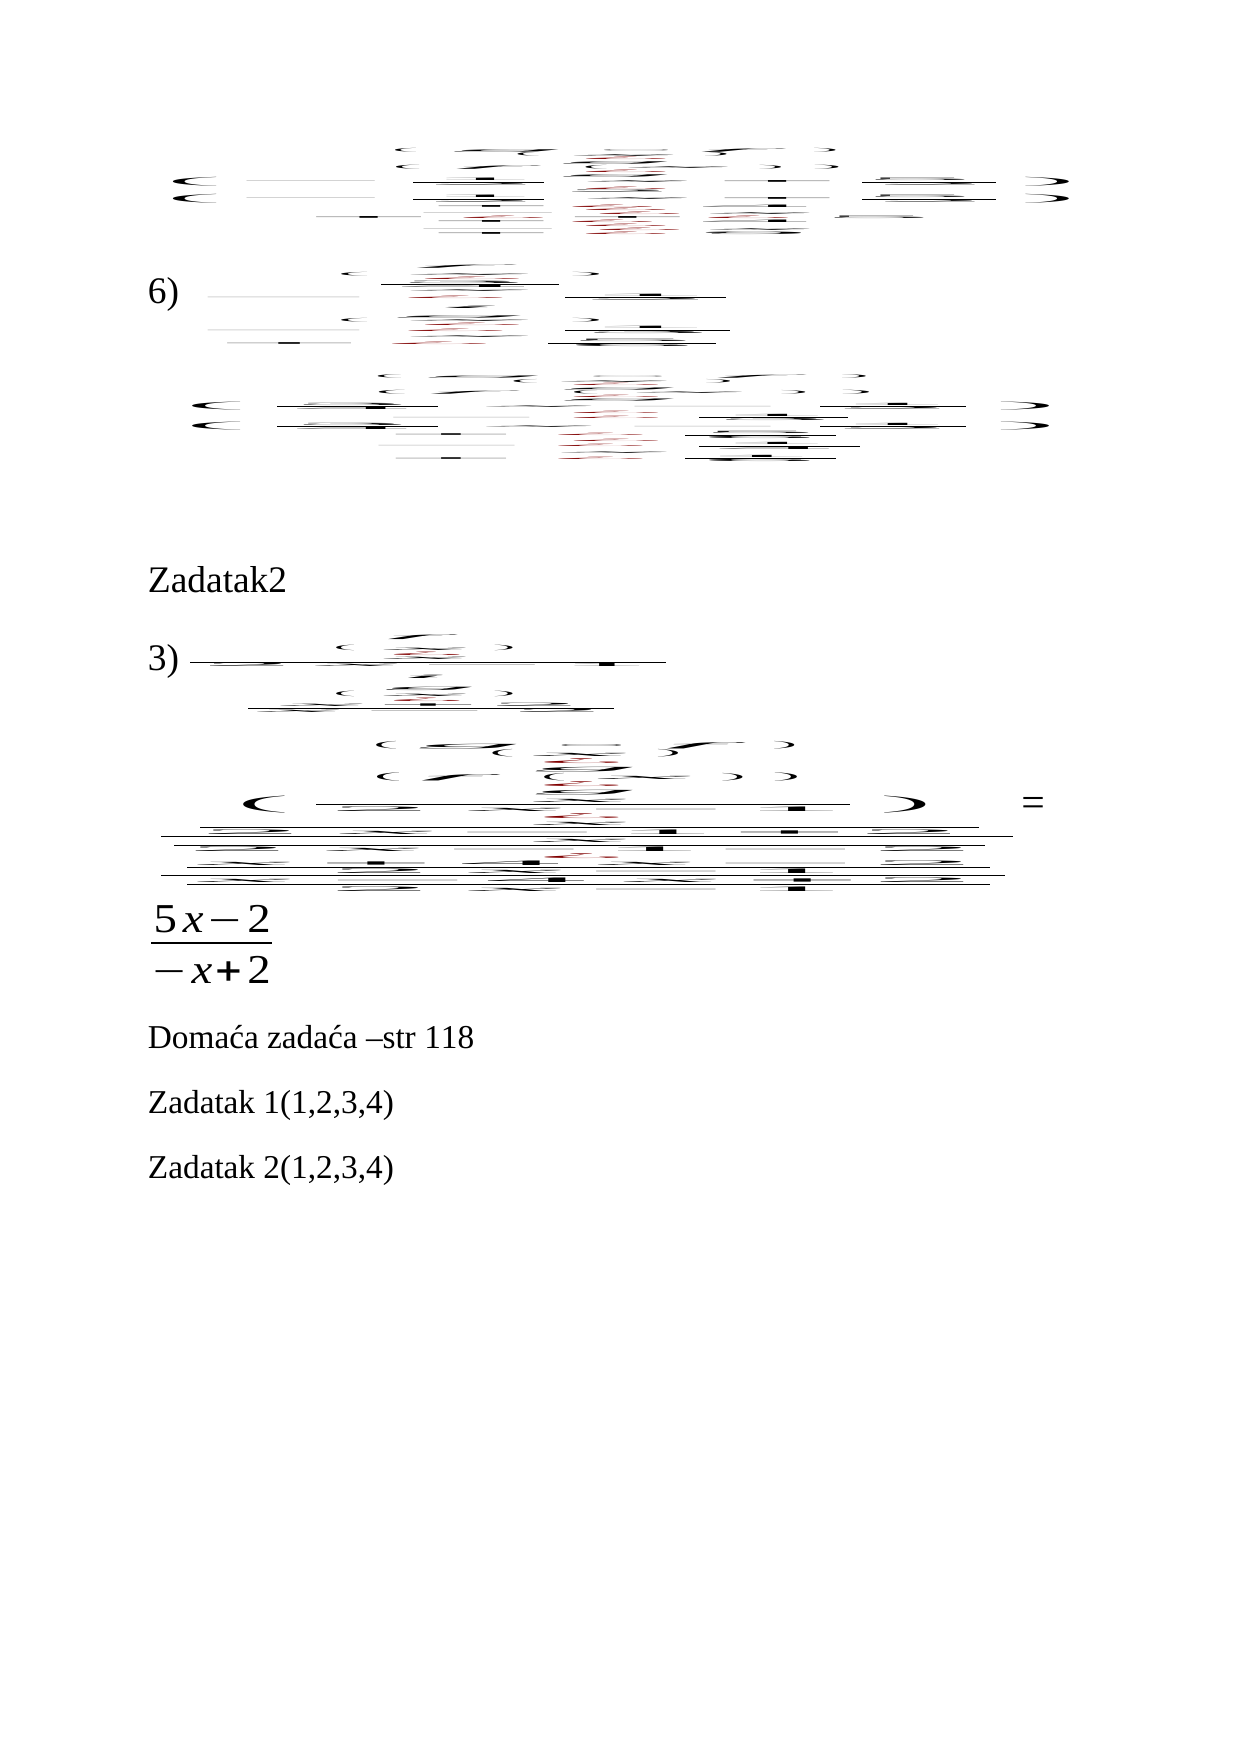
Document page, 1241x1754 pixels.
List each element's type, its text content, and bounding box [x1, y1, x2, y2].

text Zadatak2 [148, 557, 1093, 600]
text Zadatak 2(1,2,3,4) [148, 1148, 1093, 1186]
text = [148, 741, 1093, 993]
text Zadatak 1(1,2,3,4) [148, 1083, 1093, 1121]
text 3) [148, 628, 1093, 713]
text Domaća zadaća –str 118 [148, 1018, 1093, 1056]
text 6) [148, 260, 1093, 347]
